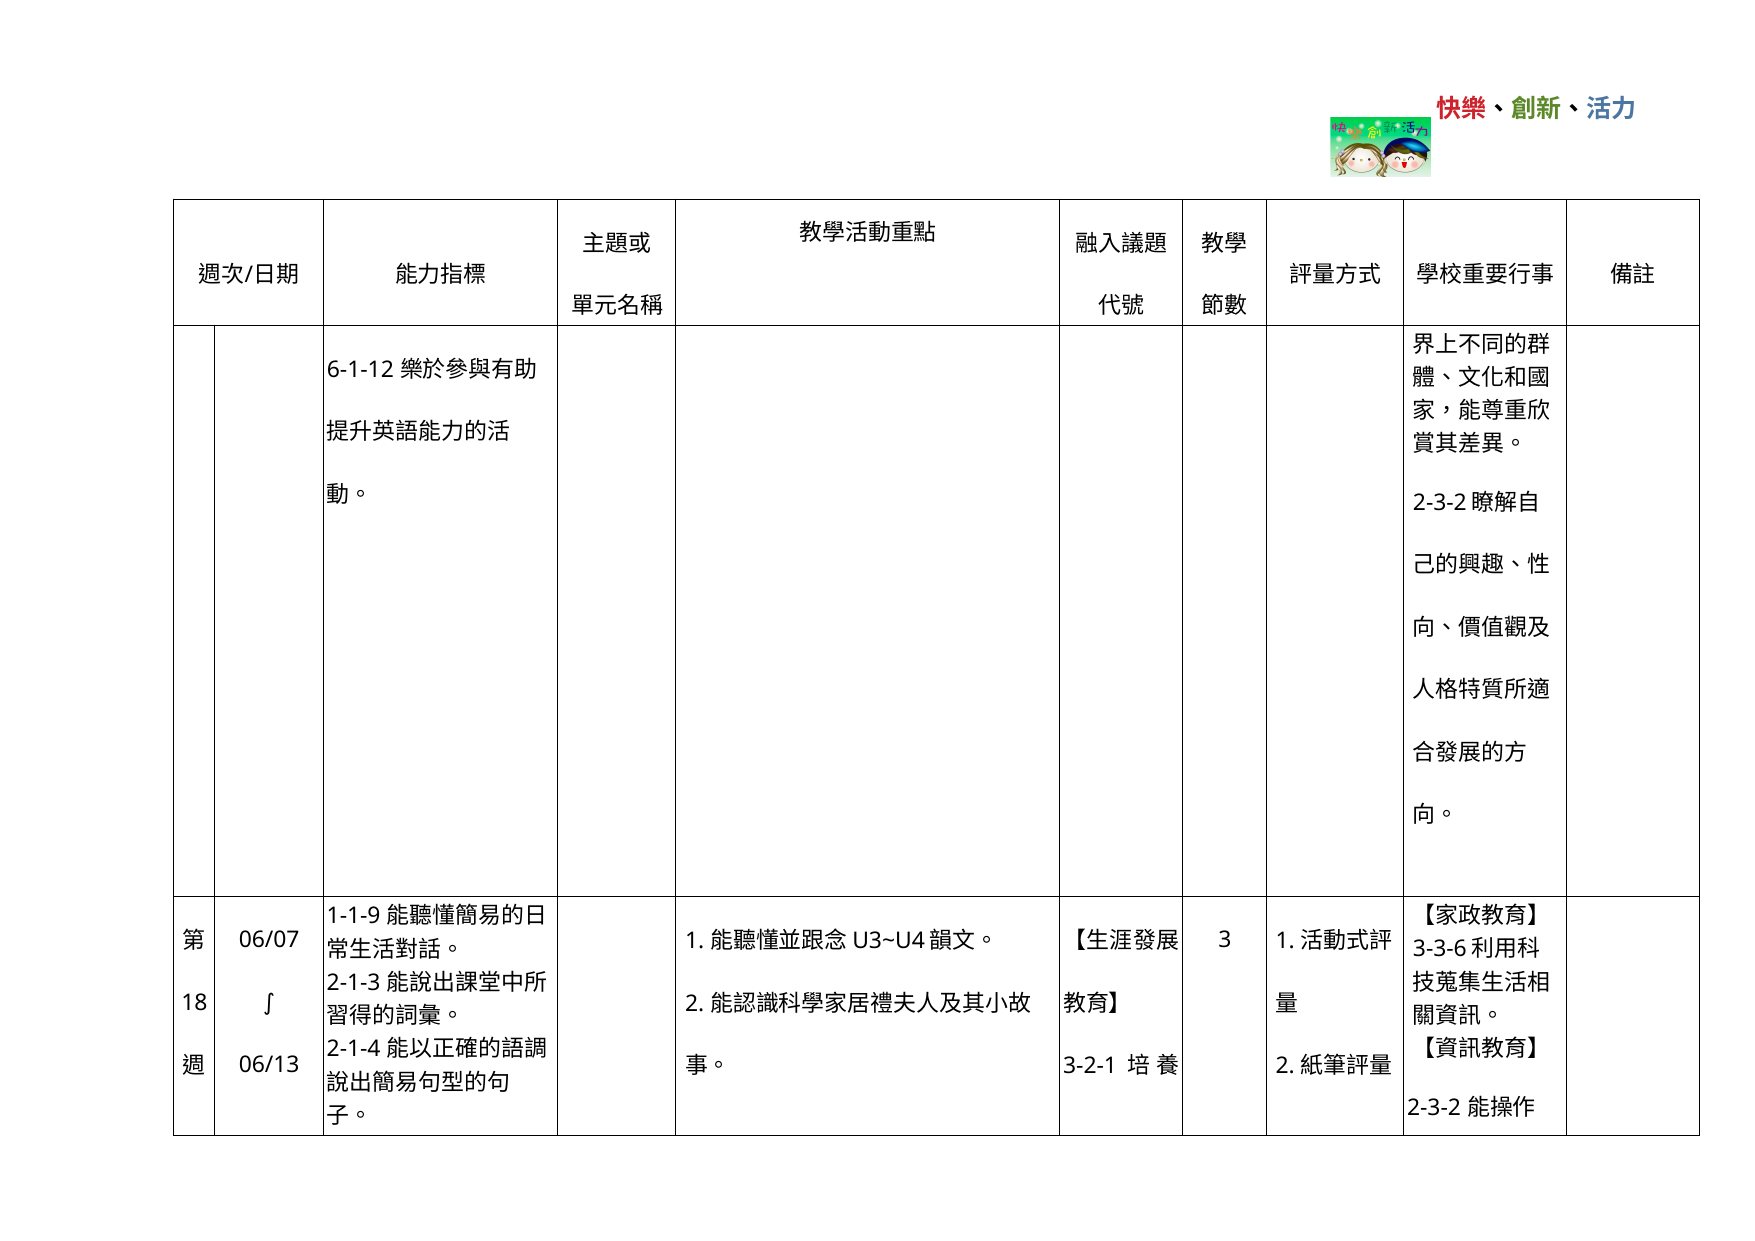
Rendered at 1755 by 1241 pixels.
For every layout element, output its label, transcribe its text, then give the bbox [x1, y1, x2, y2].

table_cell [1267, 326, 1403, 896]
table_header 備註 [1567, 200, 1699, 324]
table_header 教學活動重點 [676, 200, 1059, 324]
table_header 主題或 單元名稱 [558, 200, 675, 324]
table_cell [174, 326, 214, 896]
table_cell [1060, 326, 1182, 896]
table_cell 第 18 週 [174, 897, 214, 1135]
table_cell 【家政教育】 3-3-6利用科技蒐集生活相關資訊。 【資訊教育】 2-3-2 能操作 [1404, 897, 1566, 1135]
table_header 學校重要行事 [1404, 200, 1566, 324]
table_cell [1567, 326, 1699, 896]
table_cell 3 [1183, 897, 1266, 1135]
table_cell 6-1-12 樂於參與有助提升英語能力的活動。 [324, 326, 557, 896]
table_cell [676, 326, 1059, 896]
table_cell [1183, 326, 1266, 896]
table_header 評量方式 [1267, 200, 1403, 324]
table_cell 06/07 ∫ 06/13 [215, 897, 323, 1135]
table_cell [558, 326, 675, 896]
table_cell 1. 活動式評量 2. 紙筆評量 [1267, 897, 1403, 1135]
table_header 融入議題 代號 [1060, 200, 1182, 324]
table_cell 1-1-9 能聽懂簡易的日常生活對話。 2-1-3 能說出課堂中所習得的詞彙。 2-1-4 能以正確的語調說出簡易句型的句子。 [324, 897, 557, 1135]
table_header 能力指標 [324, 200, 557, 324]
table_header 教學 節數 [1183, 200, 1266, 324]
table_cell 界上不同的群體、文化和國家，能尊重欣賞其差異。 2-3-2瞭解自己的興趣、性向、價值觀及人格特質所適合發展的方向。 [1404, 326, 1566, 896]
table_cell [215, 326, 323, 896]
table_cell 【生涯發展教育】 3-2-1培養 [1060, 897, 1182, 1135]
table_cell 1. 能聽懂並跟念U3~U4韻文。 2. 能認識科學家居禮夫人及其小故事。 [676, 897, 1059, 1135]
table_cell [558, 897, 675, 1135]
table_header 週次/日期 [174, 200, 323, 324]
table_cell [1567, 897, 1699, 1135]
